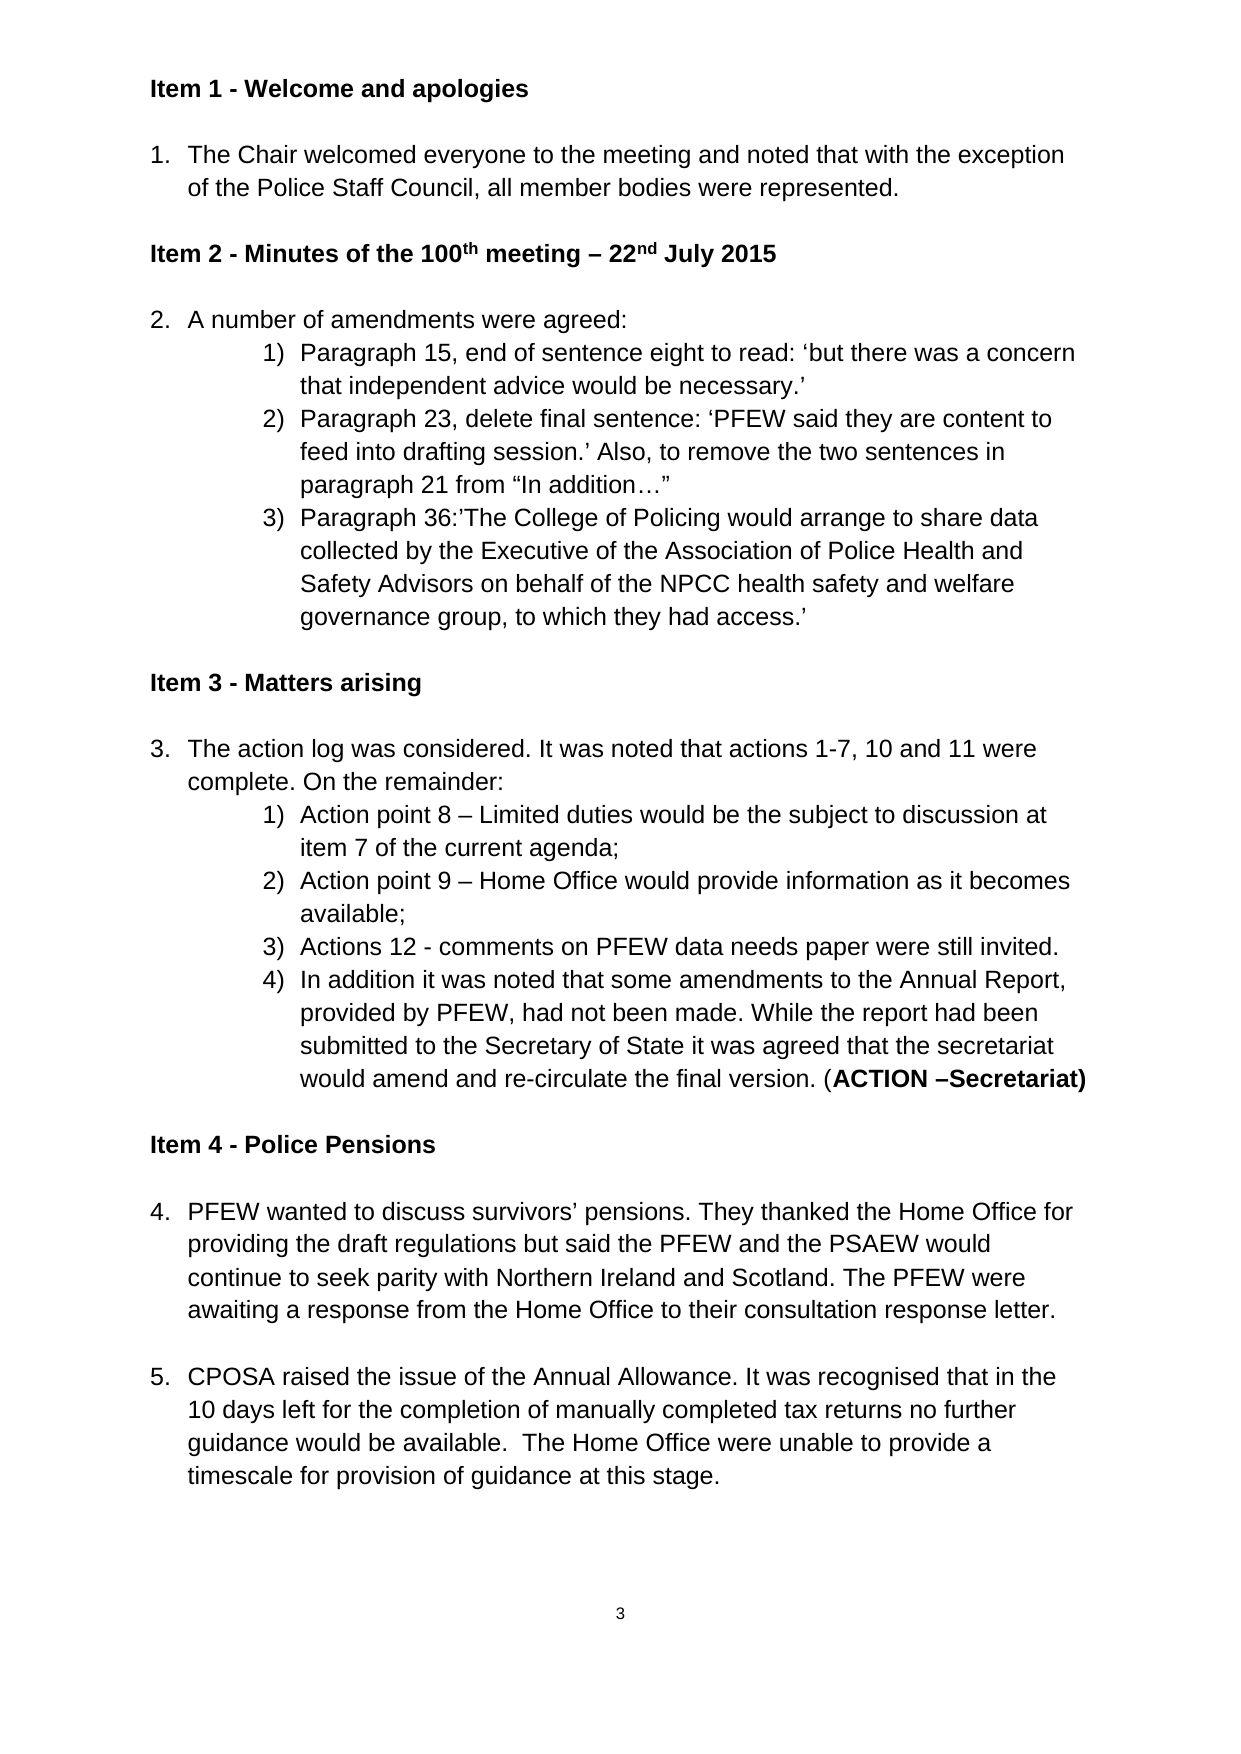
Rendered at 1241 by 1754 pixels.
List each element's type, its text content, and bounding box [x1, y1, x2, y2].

text Item 1 - Welcome and apologies [150, 74, 1090, 102]
list The Chair welcomed everyone to the meeting and noted that with the exception of the Police Staff Council, all member bodies were represented. [150, 140, 1090, 202]
text Item 4 - Police Pensions [150, 1130, 1090, 1159]
list Paragraph 36:’The College of Policing would arrange to share data collected by the Executive of the Association of Police Health and Safety Advisors on behalf of the NPCC health safety and welfare governance group, to which they had access.’ [262, 503, 1090, 631]
text Item 3 - Matters arising [150, 668, 1090, 697]
list PFEW wanted to discuss survivors’ pensions. They thanked the Home Office for providing the draft regulations but said the PFEW and the PSAEW would continue to seek parity with Northern Ireland and Scotland. The PFEW were awaiting a response from the Home Office to their consultation response letter. [150, 1196, 1090, 1324]
list Action point 8 – Limited duties would be the subject to discussion at item 7 of the current agenda; [262, 800, 1090, 862]
list The action log was considered. It was noted that actions 1-7, 10 and 11 were complete. On the remainder: [150, 734, 1090, 796]
list Paragraph 15, end of sentence eight to read: ‘but there was a concern that independent advice would be necessary.’ [262, 338, 1090, 400]
text Item 2 - Minutes of the 100th meeting – 22nd July 2015 [150, 239, 1090, 268]
list Actions 12 - comments on PFEW data needs paper were still invited. [262, 932, 1090, 961]
list In addition it was noted that some amendments to the Annual Report, provided by PFEW, had not been made. While the report had been submitted to the Secretary of State it was agreed that the secretariat would amend and re-circulate the final version. (ACTION –Secretariat) [262, 965, 1090, 1093]
list Paragraph 23, delete final sentence: ‘PFEW said they are content to feed into drafting session.’ Also, to remove the two sentences in paragraph 21 from “In addition…” [262, 404, 1090, 499]
list CPOSA raised the issue of the Annual Allowance. It was recognised that in the 10 days left for the completion of manually completed tax returns no further guidance would be available. The Home Office were unable to provide a timescale for provision of guidance at this stage. [150, 1362, 1090, 1489]
list A number of amendments were agreed: [150, 305, 1090, 334]
list Action point 9 – Home Office would provide information as it becomes available; [262, 866, 1090, 928]
